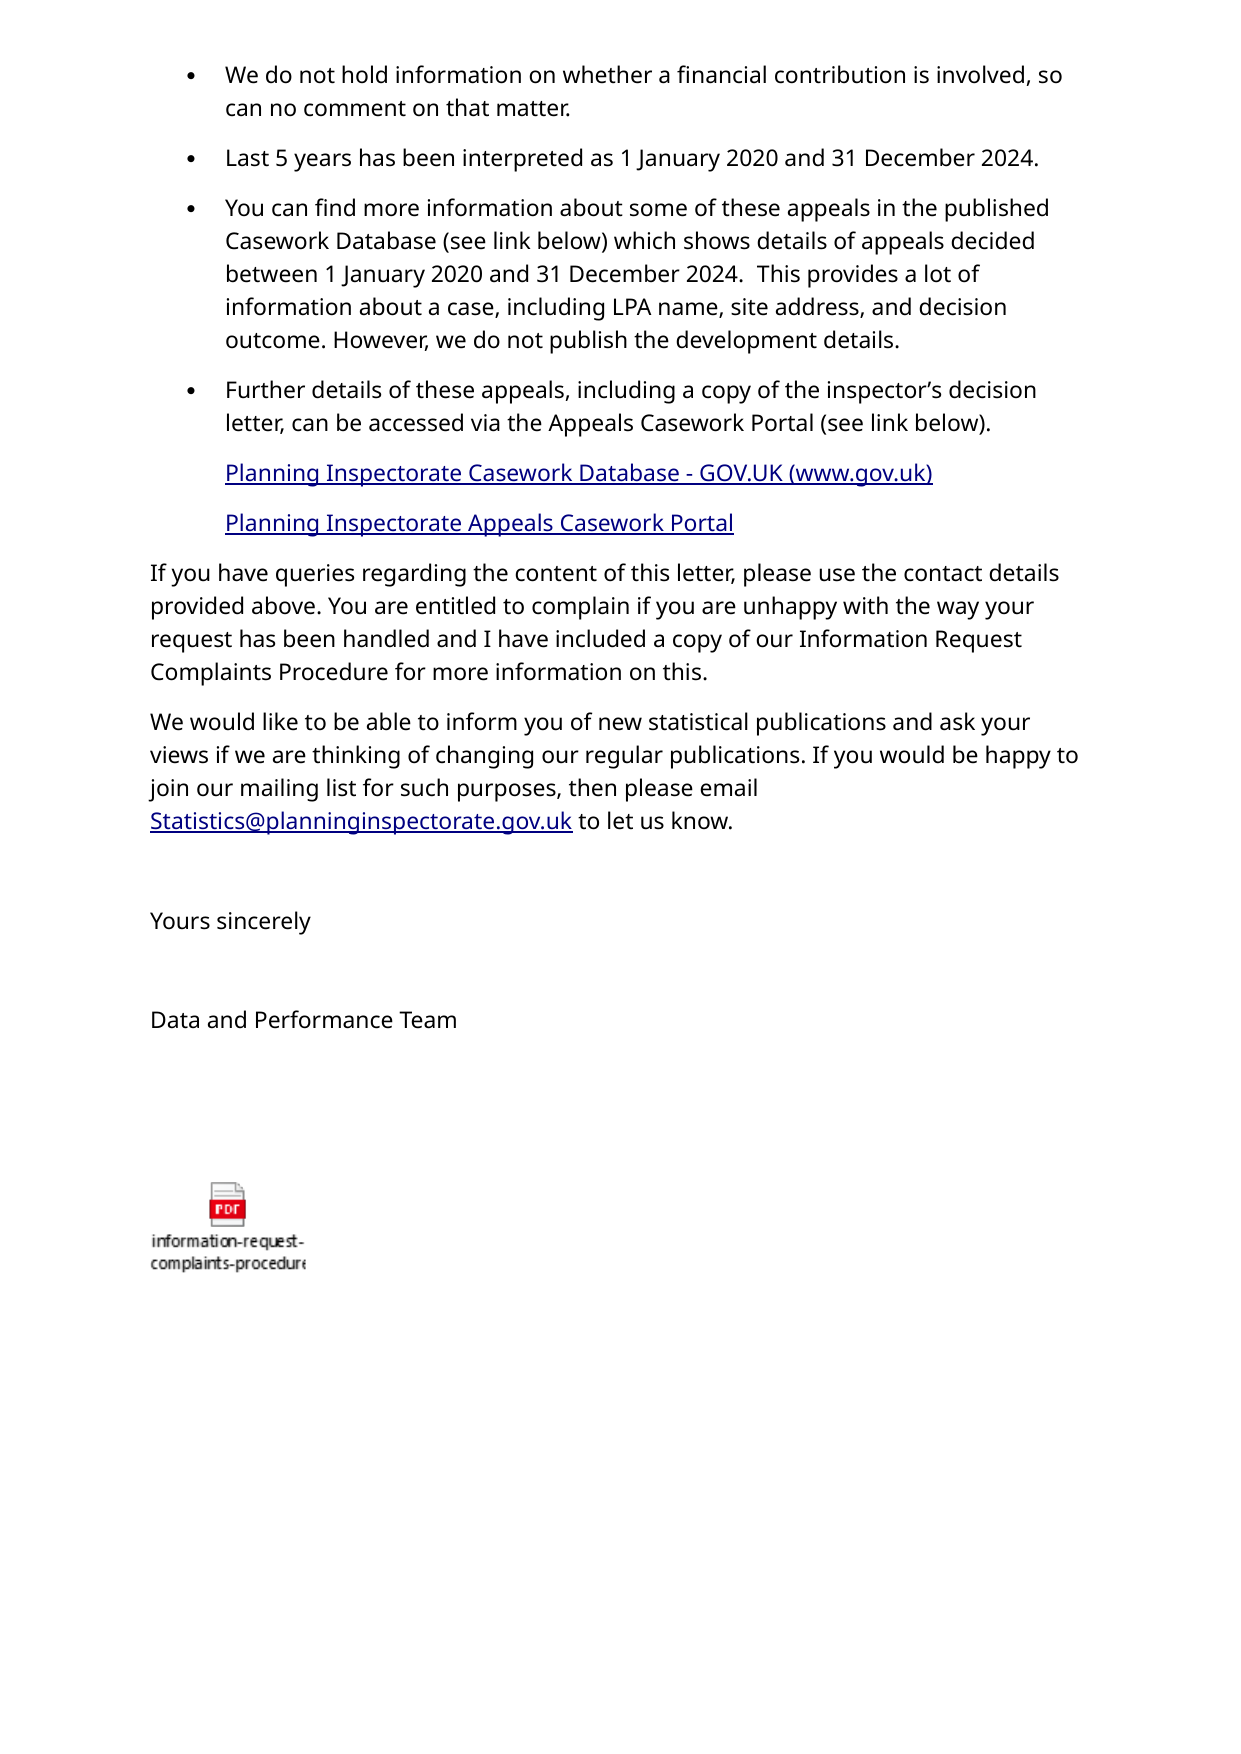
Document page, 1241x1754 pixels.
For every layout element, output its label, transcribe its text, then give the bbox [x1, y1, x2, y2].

text Planning Inspectorate Casework Database - GOV.UK (www.gov.uk) [225, 457, 1090, 488]
list Last 5 years has been interpreted as 1 January 2020 and 31 December 2024. [187, 142, 1090, 173]
list You can find more information about some of these appeals in the published Casework Database (see link below) which shows details of appeals decided between 1 January 2020 and 31 December 2024. This provides a lot of information about a case, including LPA name, site address, and decision outcome. However, we do not publish the development details. [187, 192, 1090, 356]
text We would like to be able to inform you of new statistical publications and ask your views if we are thinking of changing our regular publications. If you would be happy to join our mailing list for such purposes, then please email Statistics@planninginspectorate.gov.uk to let us know. [150, 706, 1090, 836]
text Planning Inspectorate Appeals Casework Portal [225, 507, 1090, 538]
text If you have queries regarding the content of this letter, please use the contact details provided above. You are entitled to complain if you are unhappy with the way your request has been handled and I have included a copy of our Information Request Complaints Procedure for more information on this. [150, 557, 1090, 687]
text Data and Performance Team [150, 1004, 1090, 1036]
text Yours sincerely [150, 905, 1090, 936]
list Further details of these appeals, including a copy of the inspector’s decision letter, can be accessed via the Appeals Casework Portal (see link below). [187, 374, 1090, 438]
list We do not hold information on whether a financial contribution is involved, so can no comment on that matter. [187, 59, 1090, 123]
